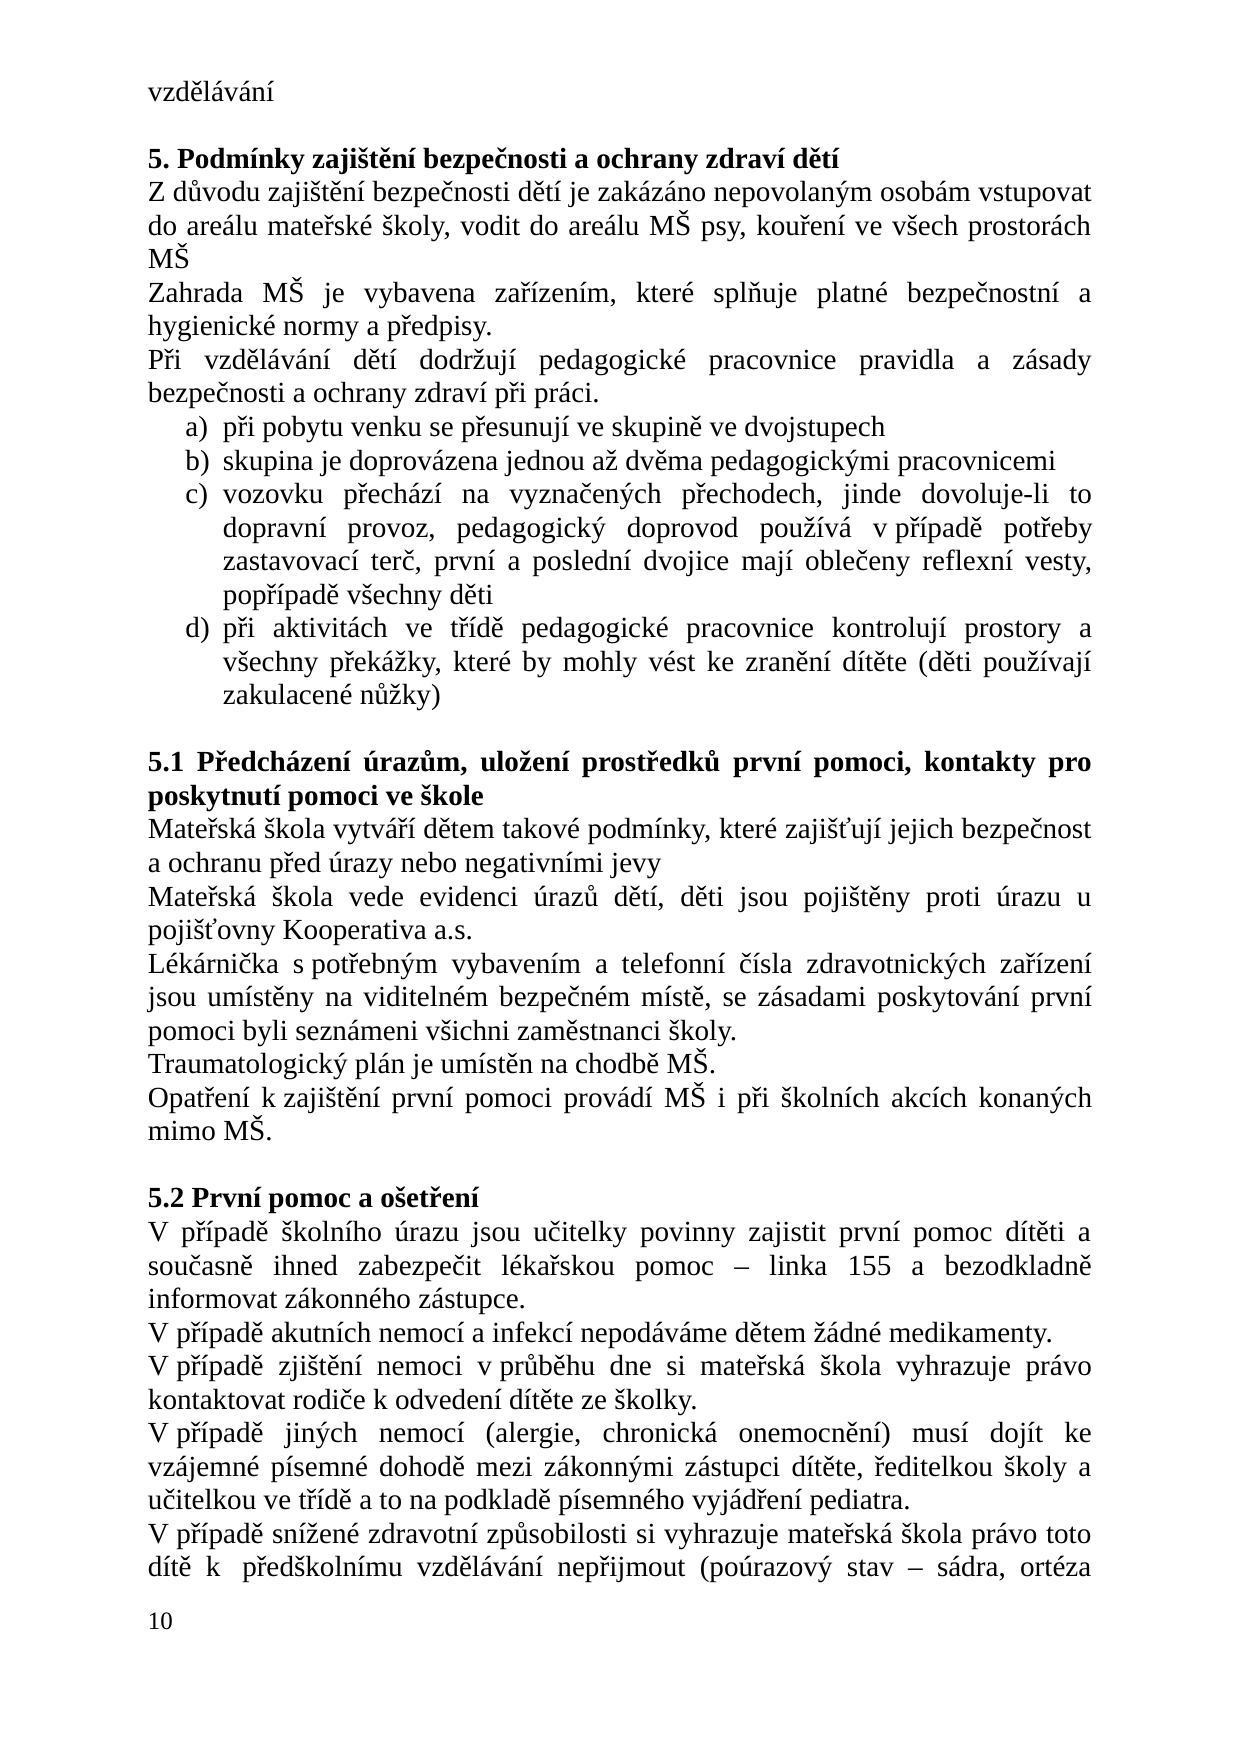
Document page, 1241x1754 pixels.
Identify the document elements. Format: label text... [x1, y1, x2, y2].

text V případě školního úrazu jsou učitelky povinny zajistit první pomoc dítěti a současně ihned zabezpečit lékařskou pomoc – linka 155 a bezodkladně informovat zákonného zástupce. [148, 1214, 1093, 1315]
text Traumatologický plán je umístěn na chodbě MŠ. [148, 1046, 1093, 1080]
list při aktivitách ve třídě pedagogické pracovnice kontrolují prostory a všechny překážky, které by mohly vést ke zranění dítěte (děti používají zakulacené nůžky) [185, 610, 1093, 711]
list při pobytu venku se přesunují ve skupině ve dvojstupech [185, 409, 1093, 443]
text vzdělávání [148, 74, 1093, 107]
text Zahrada MŠ je vybavena zařízením, které splňuje platné bezpečnostní a hygienické normy a předpisy. [148, 275, 1093, 342]
text 5.2 První pomoc a ošetření [148, 1181, 1093, 1214]
list skupina je doprovázena jednou až dvěma pedagogickými pracovnicemi [185, 443, 1093, 476]
text Při vzdělávání dětí dodržují pedagogické pracovnice pravidla a zásady bezpečnosti a ochrany zdraví při práci. [148, 342, 1093, 409]
text V případě snížené zdravotní způsobilosti si vyhrazuje mateřská škola právo toto dítě k předškolnímu vzdělávání nepřijmout (poúrazový stav – sádra, ortéza [148, 1516, 1093, 1583]
list vozovku přechází na vyznačených přechodech, jinde dovoluje-li to dopravní provoz, pedagogický doprovod používá v případě potřeby zastavovací terč, první a poslední dvojice mají oblečeny reflexní vesty, popřípadě všechny děti [185, 476, 1093, 610]
text 5. Podmínky zajištění bezpečnosti a ochrany zdraví dětí [148, 141, 1093, 174]
text Z důvodu zajištění bezpečnosti dětí je zakázáno nepovolaným osobám vstupovat do areálu mateřské školy, vodit do areálu MŠ psy, kouření ve všech prostorách MŠ [148, 174, 1093, 275]
text V případě jiných nemocí (alergie, chronická onemocnění) musí dojít ke vzájemné písemné dohodě mezi zákonnými zástupci dítěte, ředitelkou školy a učitelkou ve třídě a to na podkladě písemného vyjádření pediatra. [148, 1415, 1093, 1516]
text 5.1 Předcházení úrazům, uložení prostředků první pomoci, kontakty pro poskytnutí pomoci ve škole [148, 744, 1093, 812]
text Lékárnička s potřebným vybavením a telefonní čísla zdravotnických zařízení jsou umístěny na viditelném bezpečném místě, se zásadami poskytování první pomoci byli seznámeni všichni zaměstnanci školy. [148, 946, 1093, 1046]
text V případě zjištění nemoci v průběhu dne si mateřská škola vyhrazuje právo kontaktovat rodiče k odvedení dítěte ze školky. [148, 1348, 1093, 1415]
text Mateřská škola vytváří dětem takové podmínky, které zajišťují jejich bezpečnost a ochranu před úrazy nebo negativními jevy [148, 812, 1093, 879]
text Mateřská škola vede evidenci úrazů dětí, děti jsou pojištěny proti úrazu u pojišťovny Kooperativa a.s. [148, 879, 1093, 946]
text Opatření k zajištění první pomoci provádí MŠ i při školních akcích konaných mimo MŠ. [148, 1080, 1093, 1147]
text V případě akutních nemocí a infekcí nepodáváme dětem žádné medikamenty. [148, 1315, 1093, 1348]
